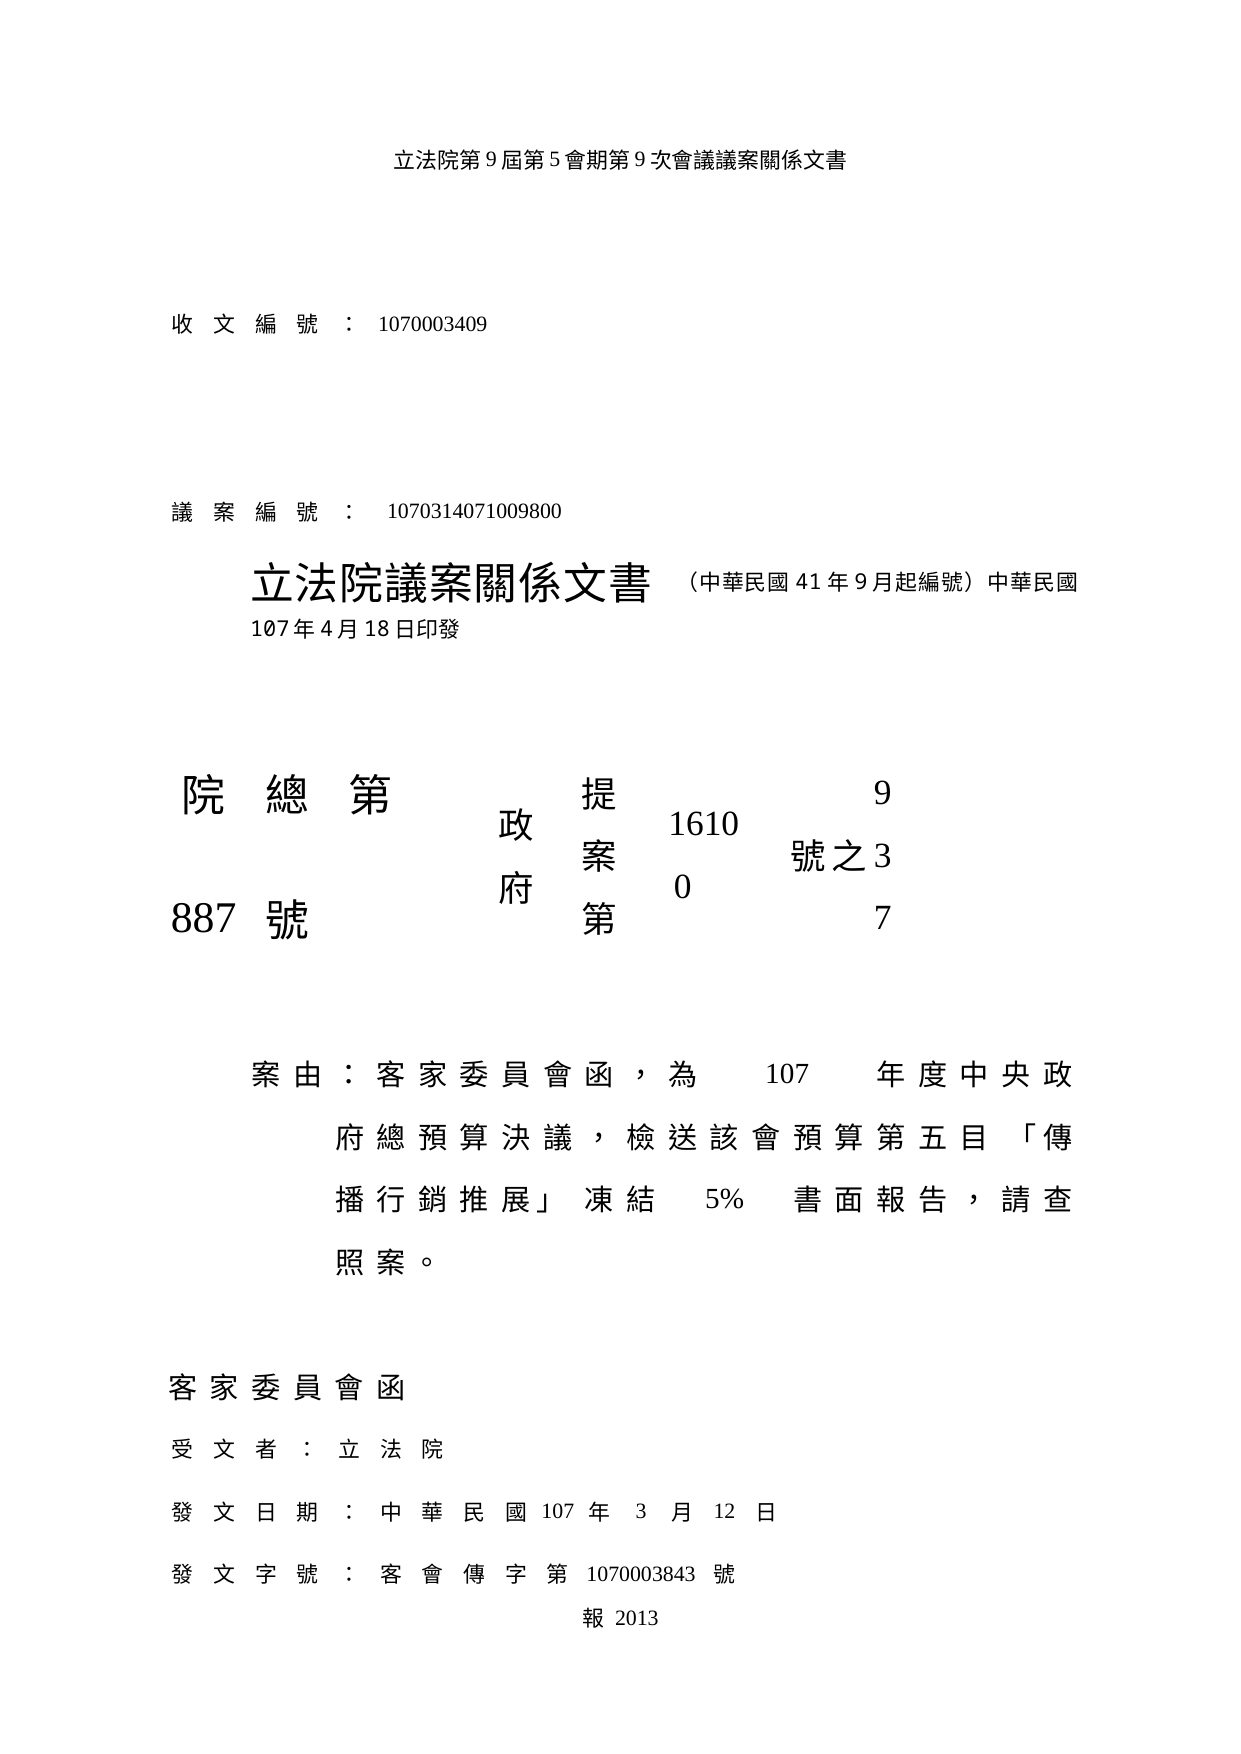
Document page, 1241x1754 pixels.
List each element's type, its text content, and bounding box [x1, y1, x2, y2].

table_header 號 [759, 719, 794, 969]
text 收文編號：1070003409 [162, 219, 1078, 344]
table_header 政府 [425, 719, 540, 969]
text 立法院議案關係文書 （中華民國41年9月起編號）中華民國107年4月18日印發 [250, 549, 1078, 644]
table_header 937 [830, 719, 895, 969]
table_header 提案第 [540, 719, 646, 969]
table_header 院總第887號 [162, 719, 425, 969]
text 受文者：立法院 [162, 1406, 1078, 1469]
text 發文日期：中華民國107年3月12日 [162, 1469, 1078, 1531]
text 案由：客家委員會函，為107年度中央政府總預算決議，檢送該會預算第五目「傳播行銷推展」凍結5%書面報告，請查照案。 [217, 1031, 1078, 1281]
table_header 16100 [646, 719, 759, 969]
text 議案編號：1070314071009800 [162, 406, 1078, 531]
table_header 之 [794, 719, 830, 969]
text 發文字號：客會傳字第1070003843號 [162, 1531, 1078, 1594]
text 客家委員會函 [162, 1344, 1078, 1406]
